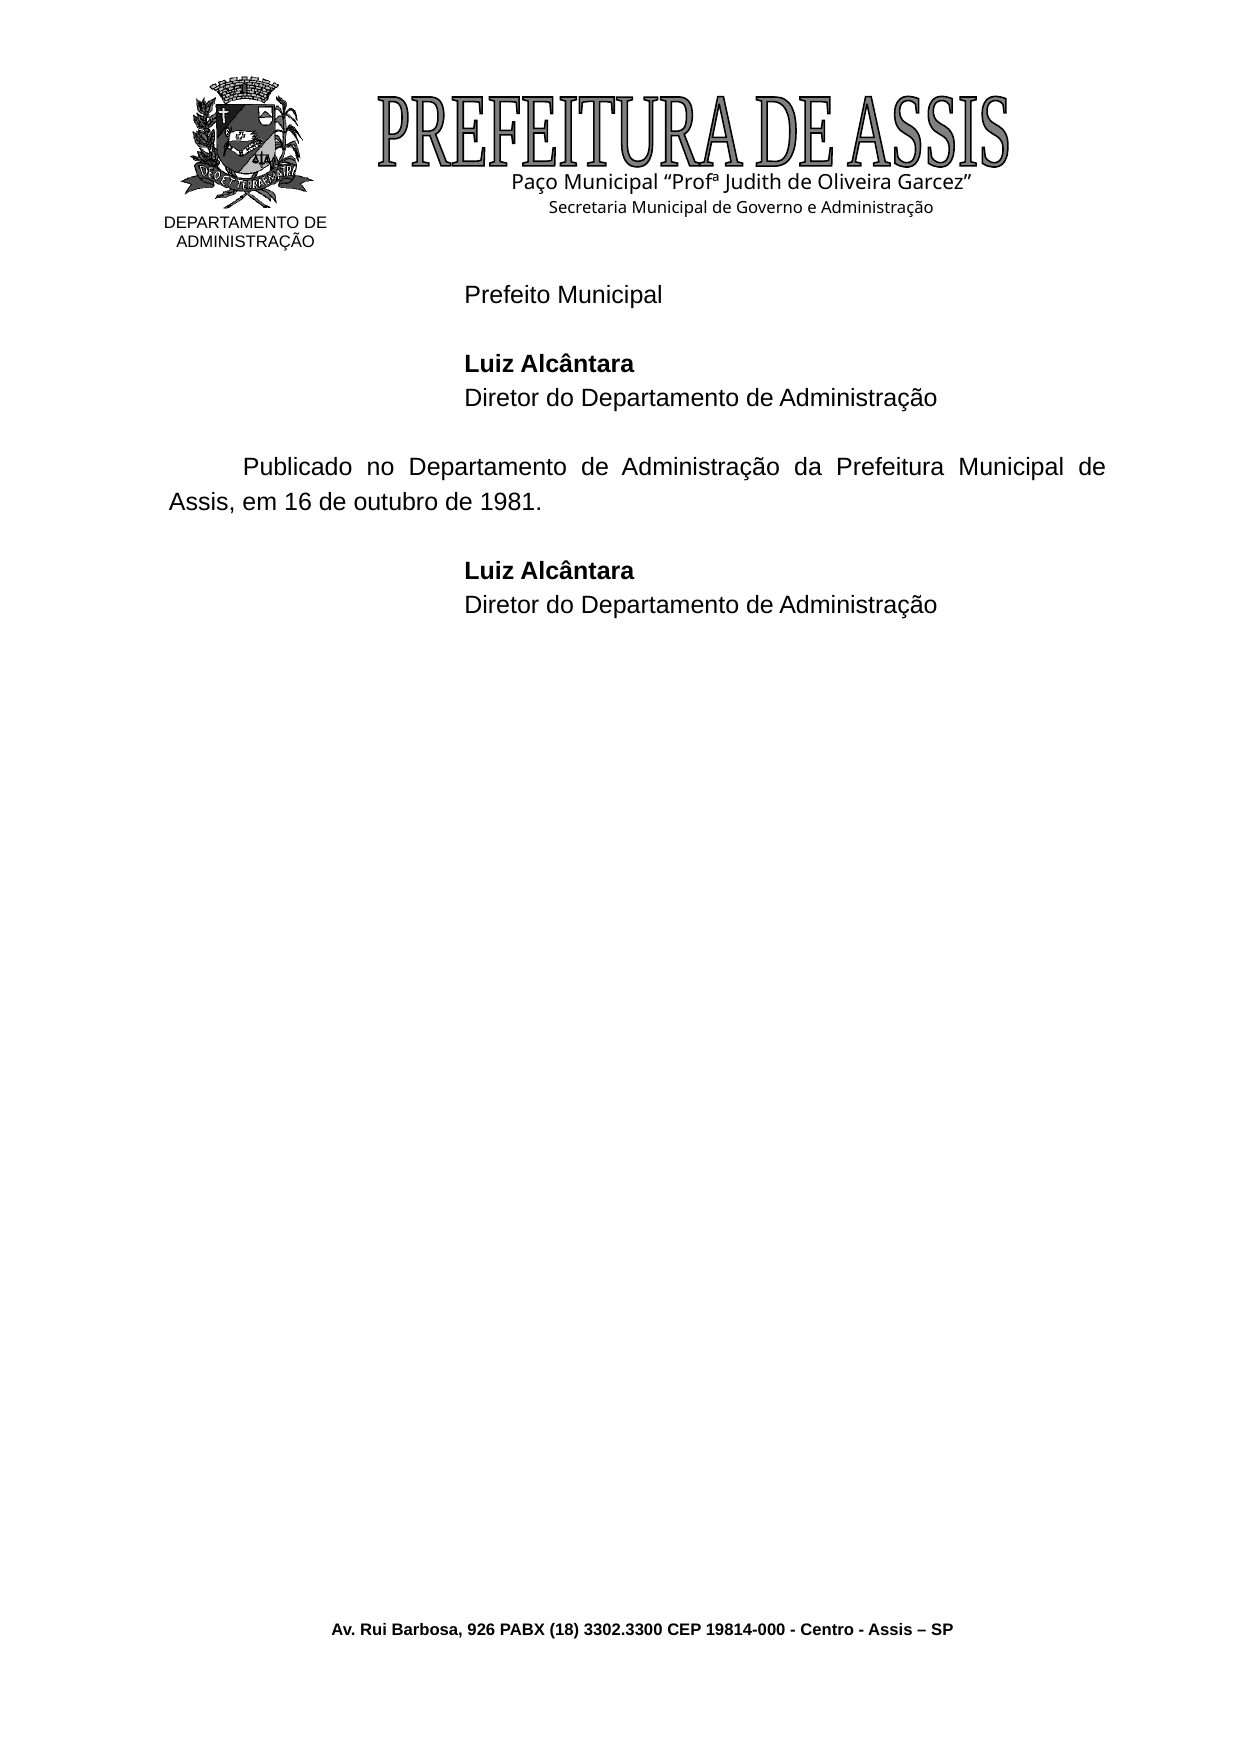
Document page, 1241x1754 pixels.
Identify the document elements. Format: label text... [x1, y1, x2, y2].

text Publicado no Departamento de Administração da Prefeitura Municipal de Assis, em 16 de outubro de 1981. [169, 452, 1107, 516]
text Prefeito Municipal [169, 280, 1107, 309]
text Diretor do Departamento de Administração [169, 590, 1107, 619]
text Diretor do Departamento de Administração [169, 383, 1107, 412]
text Luiz Alcântara [169, 556, 1107, 584]
text Luiz Alcântara [169, 349, 1107, 378]
